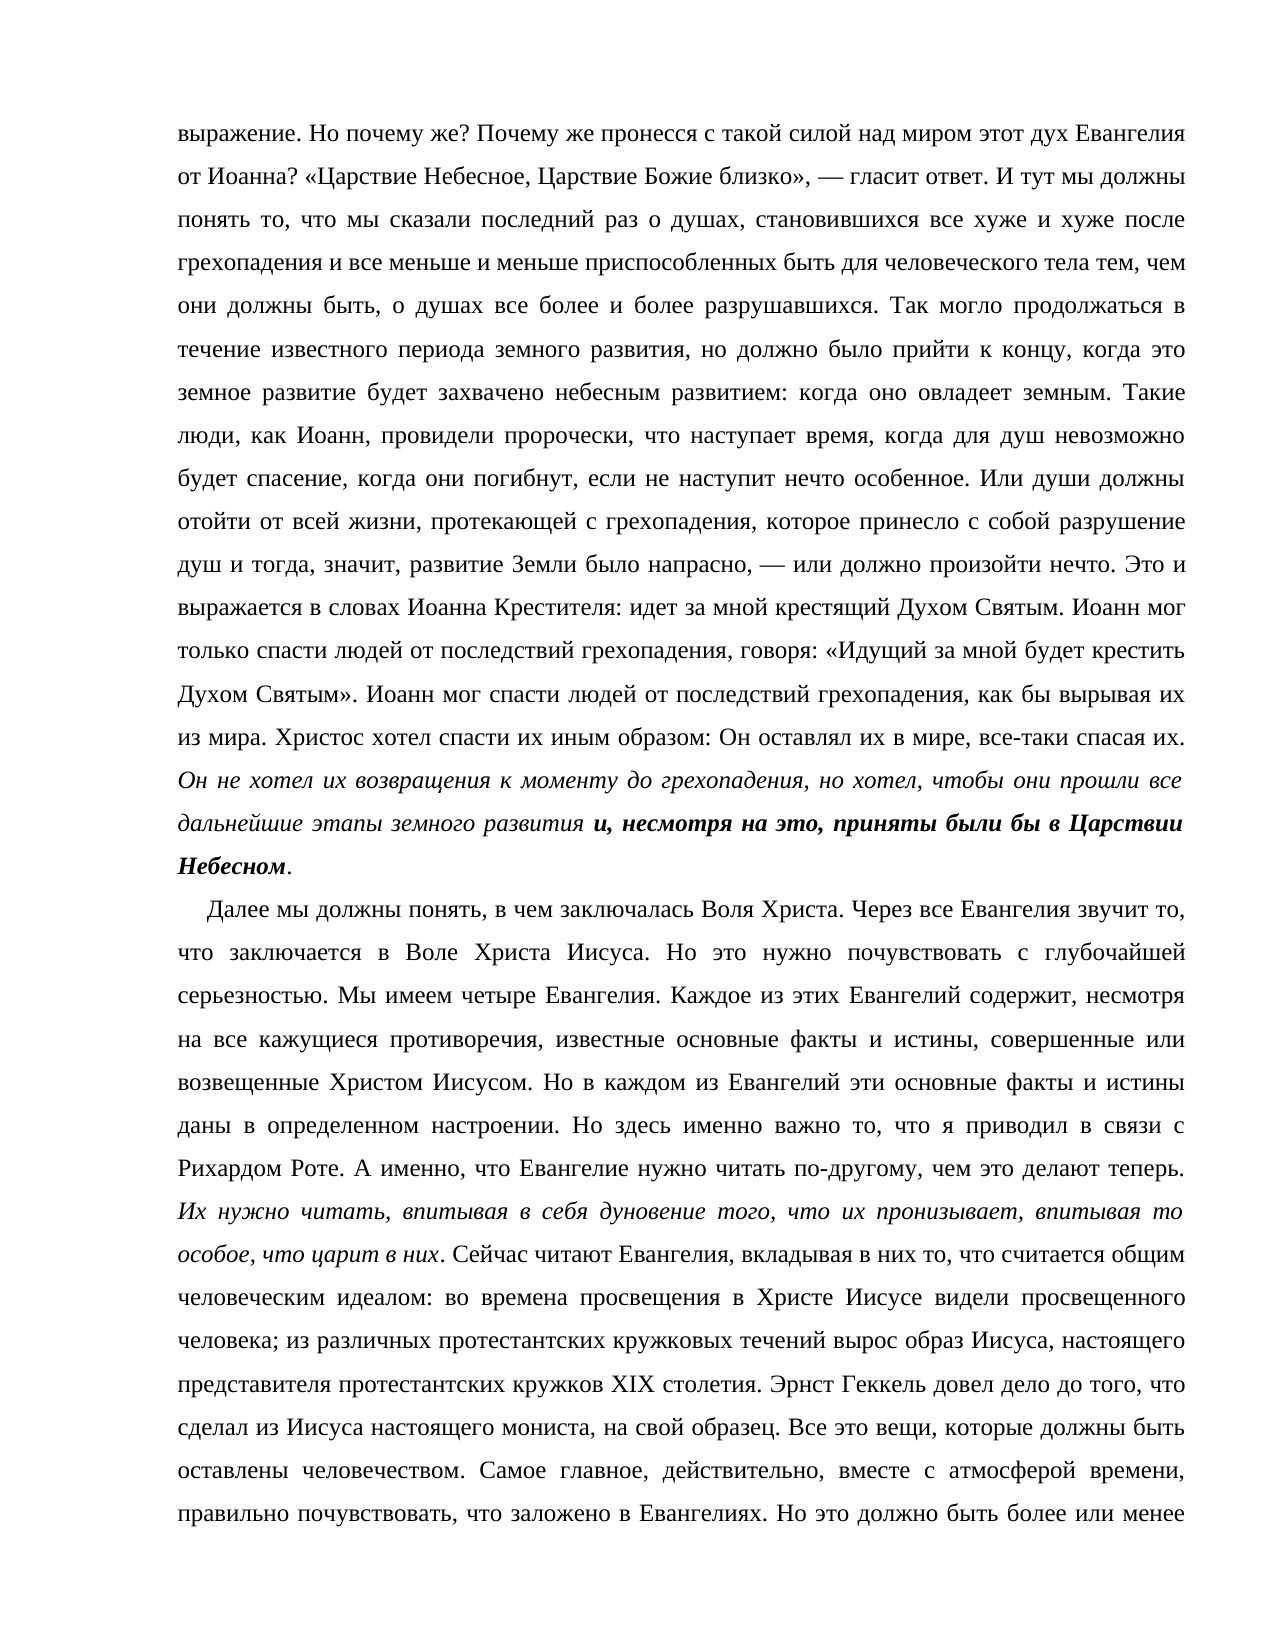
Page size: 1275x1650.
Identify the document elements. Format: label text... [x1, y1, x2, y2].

text выражение. Но почему же? Почему же пронесся с такой силой над миром этот дух Евангелия от Иоанна? «Царствие Небесное, Царствие Божие близко», — гласит ответ. И тут мы должны понять то, что мы сказали последний раз о душах, становившихся все хуже и хуже после грехопадения и все меньше и меньше приспособленных быть для человеческого тела тем, чем они должны быть, о душах все более и более разрушавшихся. Так могло продолжаться в течение известного периода земного развития, но должно было прийти к концу, когда это земное развитие будет захвачено небесным развитием: когда оно овладеет земным. Такие люди, как Иоанн, провидели пророчески, что наступает время, когда для душ невозможно будет спасение, когда они погибнут, если не наступит нечто особенное. Или души должны отойти от всей жизни, протекающей с грехопадения, которое принесло с собой разрушение душ и тогда, значит, развитие Земли было напрасно, — или должно произойти нечто. Это и выражается в словах Иоанна Крестителя: идет за мной крестящий Духом Святым. Иоанн мог только спасти людей от последствий грехопадения, говоря: «Идущий за мной будет крестить Духом Святым». Иоанн мог спасти людей от последствий грехопадения, как бы вырывая их из мира. Христос хотел спасти их иным образом: Он оставлял их в мире, все-таки спасая их. Он не хотел их возвращения к моменту до грехопадения, но хотел, чтобы они прошли все дальнейшие этапы земного развития и, несмотря на это, приняты были бы в Царствии Небесном. [177, 118, 1186, 880]
text Далее мы должны понять, в чем заключалась Воля Христа. Через все Евангелия звучит то, что заключается в Воле Христа Иисуса. Но это нужно почувствовать с глубочайшей серьезностью. Мы имеем четыре Евангелия. Каждое из этих Евангелий содержит, несмотря на все кажущиеся противоречия, известные основные факты и истины, совершенные или возвещенные Христом Иисусом. Но в каждом из Евангелий эти основные факты и истины даны в определенном настроении. Но здесь именно важно то, что я приводил в связи с Рихардом Роте. А именно, что Евангелие нужно читать по-другому, чем это делают теперь. Их нужно читать, впитывая в себя дуновение того, что их пронизывает, впитывая то особое, что царит в них. Сейчас читают Евангелия, вкладывая в них то, что считается общим человеческим идеалом: во времена просвещения в Христе Иисусе видели просвещенного человека; из различных протестантских кружковых течений вырос образ Иисуса, настоящего представителя протестантских кружков XIX столетия. Эрнст Геккель довел дело до того, что сделал из Иисуса настоящего мониста, на свой образец. Все это вещи, которые должны быть оставлены человечеством. Самое главное, действительно, вместе с атмосферой времени, правильно почувствовать, что заложено в Евангелиях. Но это должно быть более или менее [177, 894, 1186, 1527]
